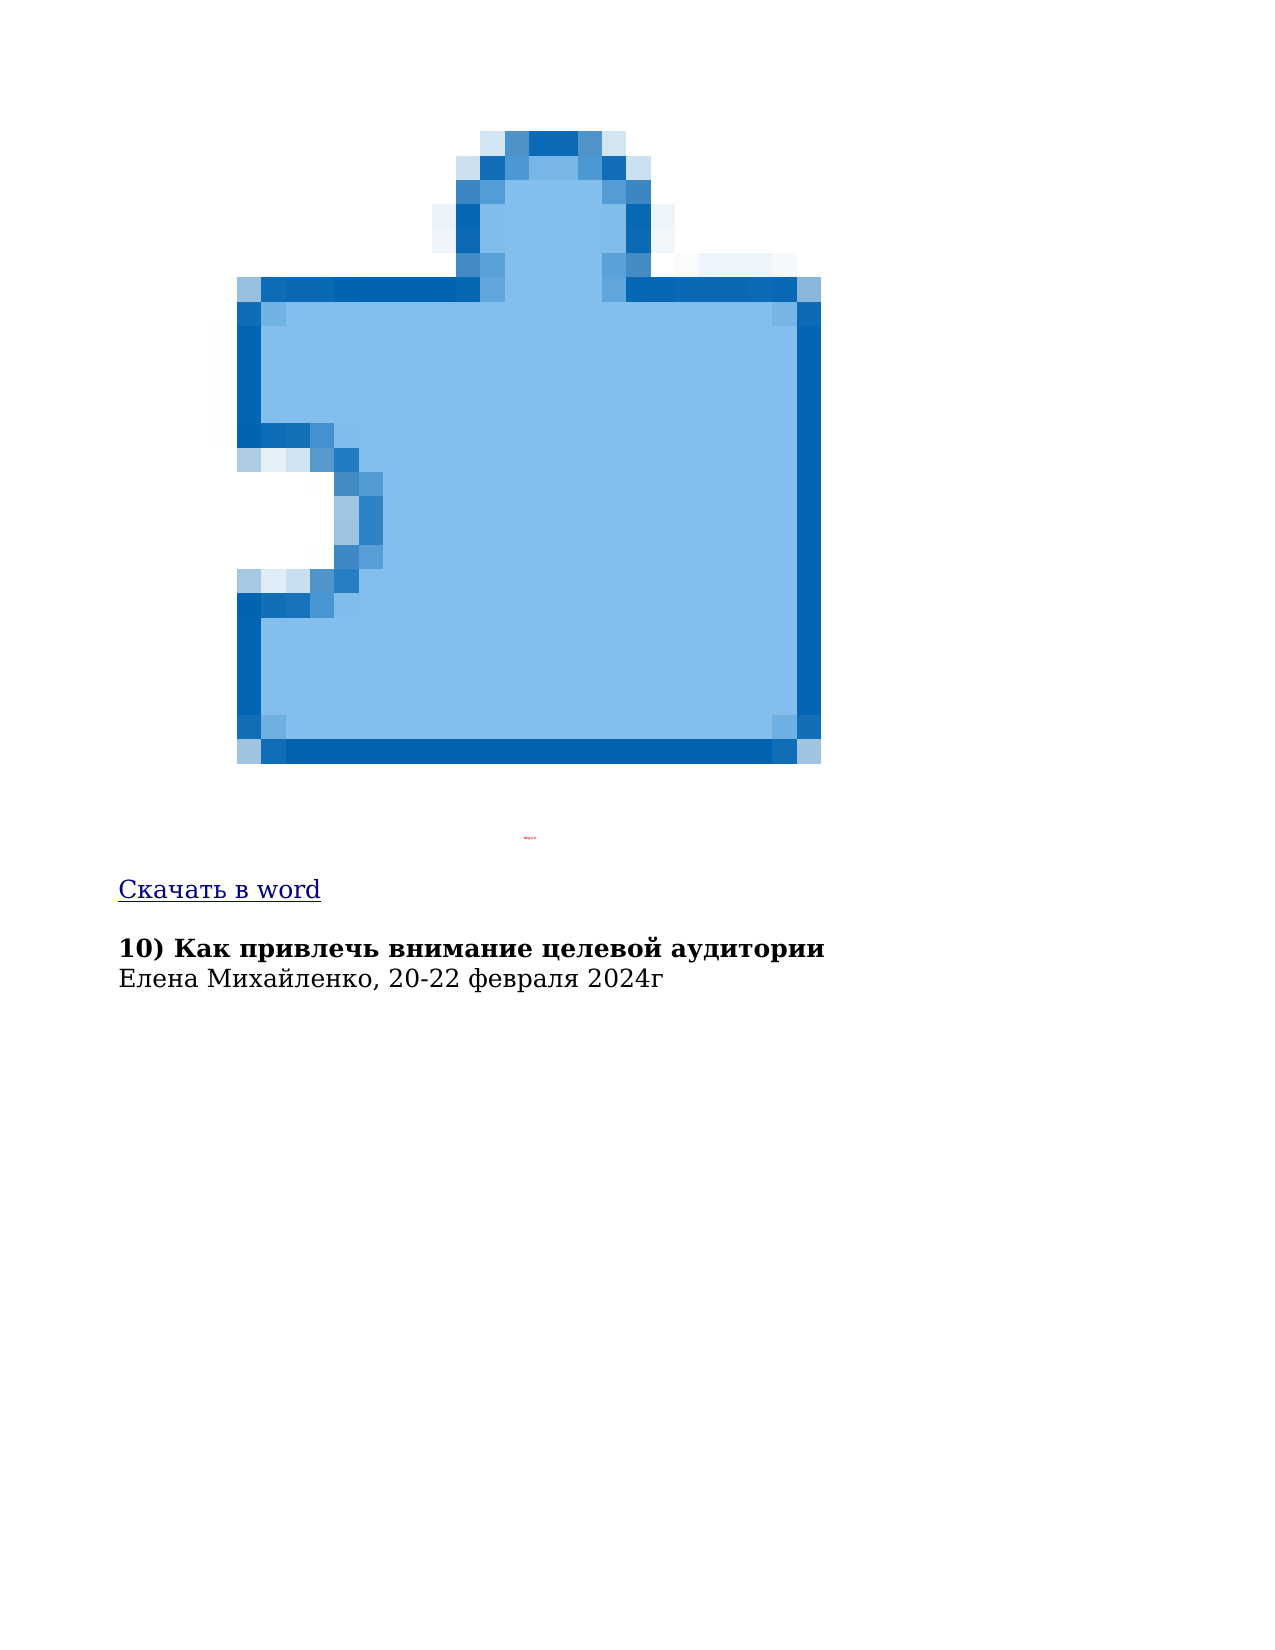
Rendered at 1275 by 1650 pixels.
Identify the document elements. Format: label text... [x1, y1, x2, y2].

text Скачать в word [118, 876, 1216, 905]
text 10) Как привлечь внимание целевой аудитории Елена Михайленко, 20-22 февраля 2024г [118, 934, 1216, 993]
